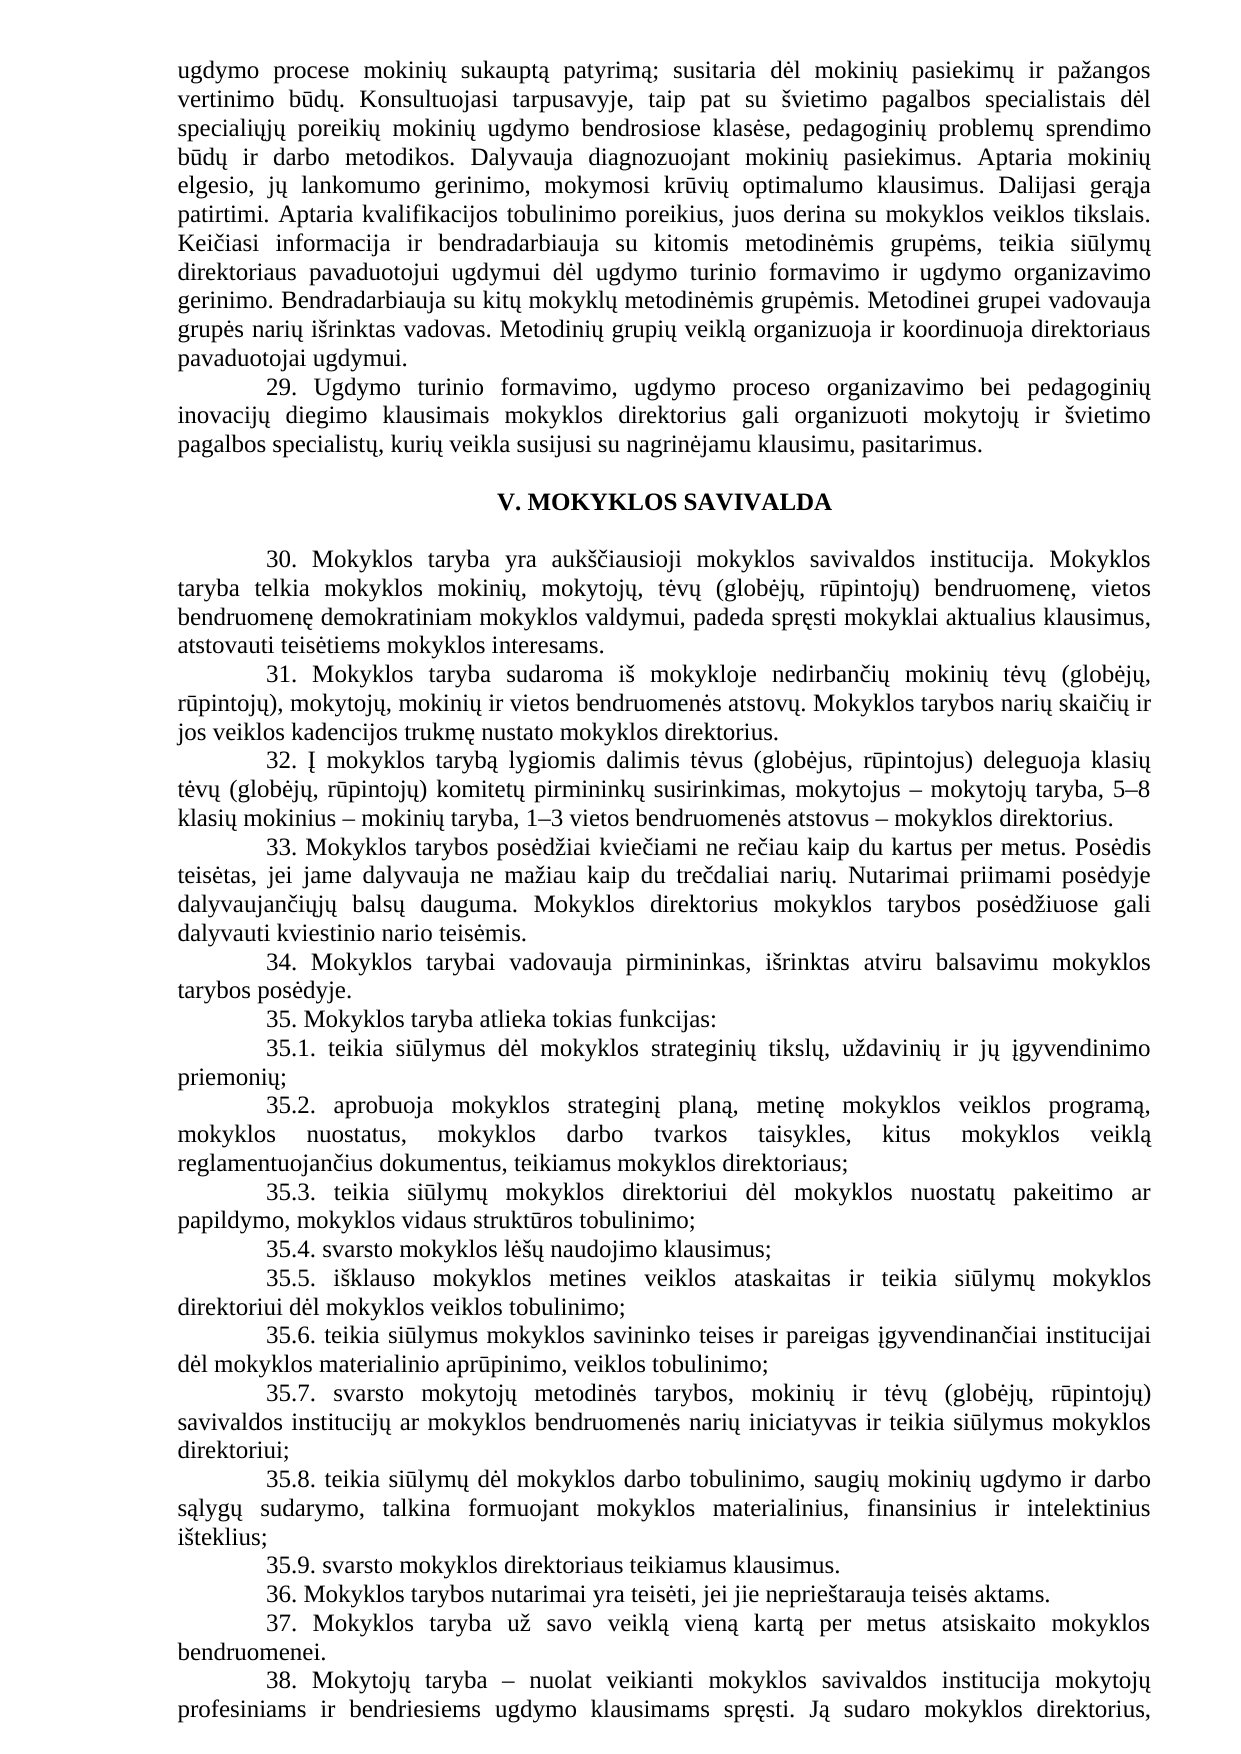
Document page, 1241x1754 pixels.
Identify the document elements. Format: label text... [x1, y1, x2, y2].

text 34. Mokyklos tarybai vadovauja pirmininkas, išrinktas atviru balsavimu mokyklos tarybos posėdyje. [177, 947, 1152, 1004]
text 35.3. teikia siūlymų mokyklos direktoriui dėl mokyklos nuostatų pakeitimo ar papildymo, mokyklos vidaus struktūros tobulinimo; [177, 1177, 1152, 1234]
text V. MOKYKLOS SAVIVALDA [177, 487, 1152, 516]
text 38. Mokytojų taryba – nuolat veikianti mokyklos savivaldos institucija mokytojų profesiniams ir bendriesiems ugdymo klausimams spręsti. Ją sudaro mokyklos direktorius, [177, 1666, 1152, 1723]
text 31. Mokyklos taryba sudaroma iš mokykloje nedirbančių mokinių tėvų (globėjų, rūpintojų), mokytojų, mokinių ir vietos bendruomenės atstovų. Mokyklos tarybos narių skaičių ir jos veiklos kadencijos trukmę nustato mokyklos direktorius. [177, 659, 1152, 746]
text 32. Į mokyklos tarybą lygiomis dalimis tėvus (globėjus, rūpintojus) deleguoja klasių tėvų (globėjų, rūpintojų) komitetų pirmininkų susirinkimas, mokytojus – mokytojų taryba, 5–8 klasių mokinius – mokinių taryba, 1–3 vietos bendruomenės atstovus – mokyklos direktorius. [177, 746, 1152, 832]
text 35.6. teikia siūlymus mokyklos savininko teises ir pareigas įgyvendinančiai institucijai dėl mokyklos materialinio aprūpinimo, veiklos tobulinimo; [177, 1321, 1152, 1378]
text 35.7. svarsto mokytojų metodinės tarybos, mokinių ir tėvų (globėjų, rūpintojų) savivaldos institucijų ar mokyklos bendruomenės narių iniciatyvas ir teikia siūlymus mokyklos direktoriui; [177, 1378, 1152, 1464]
text 35.9. svarsto mokyklos direktoriaus teikiamus klausimus. [177, 1551, 1152, 1579]
text 29. Ugdymo turinio formavimo, ugdymo proceso organizavimo bei pedagoginių inovacijų diegimo klausimais mokyklos direktorius gali organizuoti mokytojų ir švietimo pagalbos specialistų, kurių veikla susijusi su nagrinėjamu klausimu, pasitarimus. [177, 372, 1152, 458]
text 35.8. teikia siūlymų dėl mokyklos darbo tobulinimo, saugių mokinių ugdymo ir darbo sąlygų sudarymo, talkina formuojant mokyklos materialinius, finansinius ir intelektinius išteklius; [177, 1464, 1152, 1551]
text ugdymo procese mokinių sukauptą patyrimą; susitaria dėl mokinių pasiekimų ir pažangos vertinimo būdų. Konsultuojasi tarpusavyje, taip pat su švietimo pagalbos specialistais dėl specialiųjų poreikių mokinių ugdymo bendrosiose klasėse, pedagoginių problemų sprendimo būdų ir darbo metodikos. Dalyvauja diagnozuojant mokinių pasiekimus. Aptaria mokinių elgesio, jų lankomumo gerinimo, mokymosi krūvių optimalumo klausimus. Dalijasi gerąja patirtimi. Aptaria kvalifikacijos tobulinimo poreikius, juos derina su mokyklos veiklos tikslais. Keičiasi informacija ir bendradarbiauja su kitomis metodinėmis grupėms, teikia siūlymų direktoriaus pavaduotojui ugdymui dėl ugdymo turinio formavimo ir ugdymo organizavimo gerinimo. Bendradarbiauja su kitų mokyklų metodinėmis grupėmis. Metodinei grupei vadovauja grupės narių išrinktas vadovas. Metodinių grupių veiklą organizuoja ir koordinuoja direktoriaus pavaduotojai ugdymui. [177, 56, 1152, 372]
text 35.1. teikia siūlymus dėl mokyklos strateginių tikslų, uždavinių ir jų įgyvendinimo priemonių; [177, 1033, 1152, 1091]
text 33. Mokyklos tarybos posėdžiai kviečiami ne rečiau kaip du kartus per metus. Posėdis teisėtas, jei jame dalyvauja ne mažiau kaip du trečdaliai narių. Nutarimai priimami posėdyje dalyvaujančiųjų balsų dauguma. Mokyklos direktorius mokyklos tarybos posėdžiuose gali dalyvauti kviestinio nario teisėmis. [177, 832, 1152, 947]
text 37. Mokyklos taryba už savo veiklą vieną kartą per metus atsiskaito mokyklos bendruomenei. [177, 1608, 1152, 1666]
text 35.4. svarsto mokyklos lėšų naudojimo klausimus; [177, 1234, 1152, 1263]
text 35.2. aprobuoja mokyklos strateginį planą, metinę mokyklos veiklos programą, mokyklos nuostatus, mokyklos darbo tvarkos taisykles, kitus mokyklos veiklą reglamentuojančius dokumentus, teikiamus mokyklos direktoriaus; [177, 1091, 1152, 1177]
text 30. Mokyklos taryba yra aukščiausioji mokyklos savivaldos institucija. Mokyklos taryba telkia mokyklos mokinių, mokytojų, tėvų (globėjų, rūpintojų) bendruomenę, vietos bendruomenę demokratiniam mokyklos valdymui, padeda spręsti mokyklai aktualius klausimus, atstovauti teisėtiems mokyklos interesams. [177, 544, 1152, 659]
text 35.5. išklauso mokyklos metines veiklos ataskaitas ir teikia siūlymų mokyklos direktoriui dėl mokyklos veiklos tobulinimo; [177, 1263, 1152, 1321]
text 36. Mokyklos tarybos nutarimai yra teisėti, jei jie neprieštarauja teisės aktams. [177, 1579, 1152, 1608]
text 35. Mokyklos taryba atlieka tokias funkcijas: [177, 1004, 1152, 1033]
